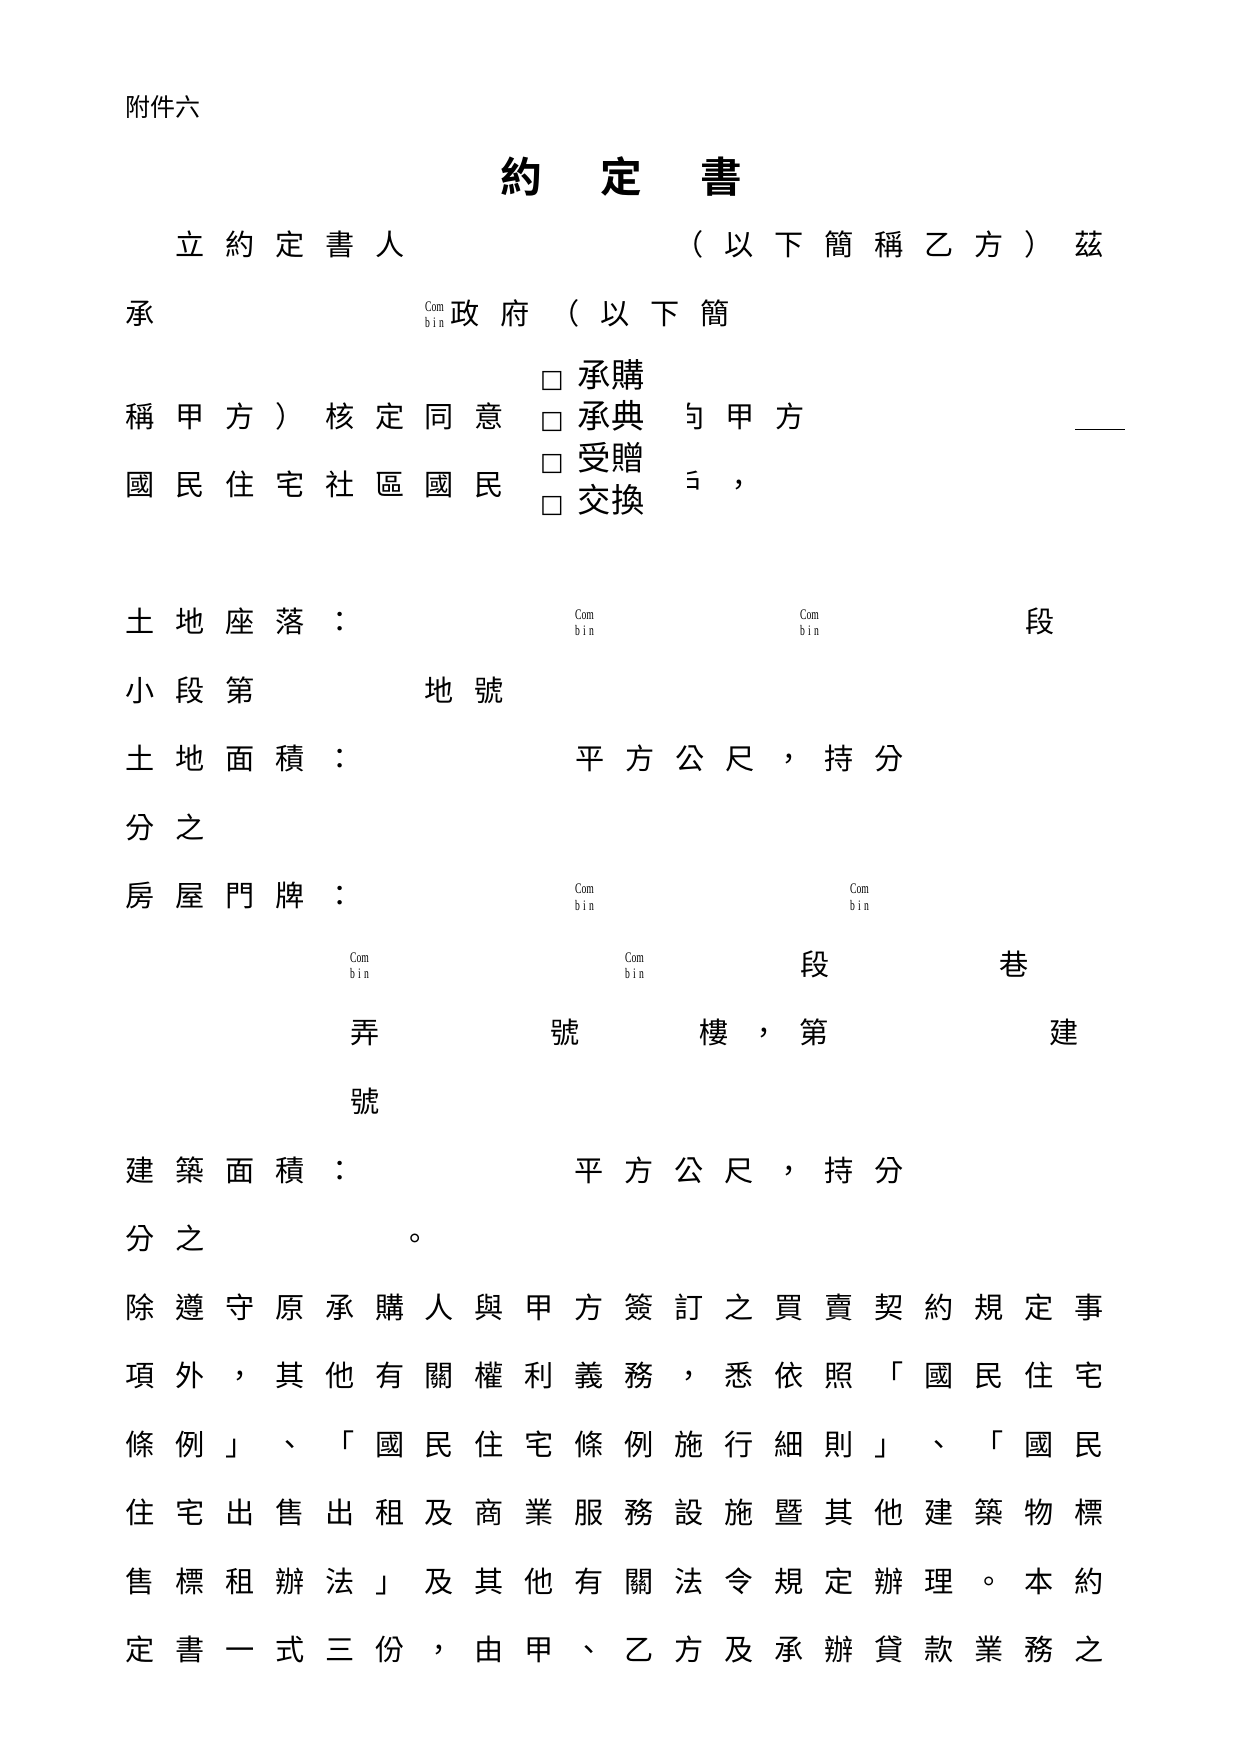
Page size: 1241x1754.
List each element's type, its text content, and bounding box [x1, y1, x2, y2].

text 房屋門牌： Combin Combin Combin Combin 段 巷 弄 號 樓，第 建號 [125, 860, 1125, 1134]
text 稱甲方）核定同意承受原向甲方 國民住宅社區國民住宅壹戶， [687, 380, 1125, 517]
text 約 定 書 [125, 140, 1125, 209]
text 除遵守原承購人與甲方簽訂之買賣契約規定事項外，其他有關權利義務，悉依照「國民住宅條例」、「國民住宅條例施行細則」、「國民住宅出售出租及商業服務設施暨其他建築物標售標租辦法」及其他有關法令規定辦理。本約定書一式三份，由甲、乙方及承辦貸款業務之 [125, 1271, 1125, 1682]
list 交換 [540, 479, 672, 520]
text 稱甲方）核定同意承受原向甲方 國民住宅社區國民住宅壹戶， [125, 380, 525, 517]
text 建築面積： 平方公尺，持分 分之 。 [125, 1134, 1125, 1271]
text 立約定書人 （以下簡稱乙方）茲承 Combin政府（以下簡 [125, 209, 1125, 346]
list 承典 [540, 395, 672, 437]
text 土地面積： 平方公尺，持分 分之 [125, 723, 1125, 860]
text 土地座落： Combin Combin 段 小段第 地號 [125, 586, 1125, 723]
list 受贈 [540, 437, 672, 479]
text 附件六 [125, 72, 1125, 140]
list 承購 [540, 354, 672, 395]
